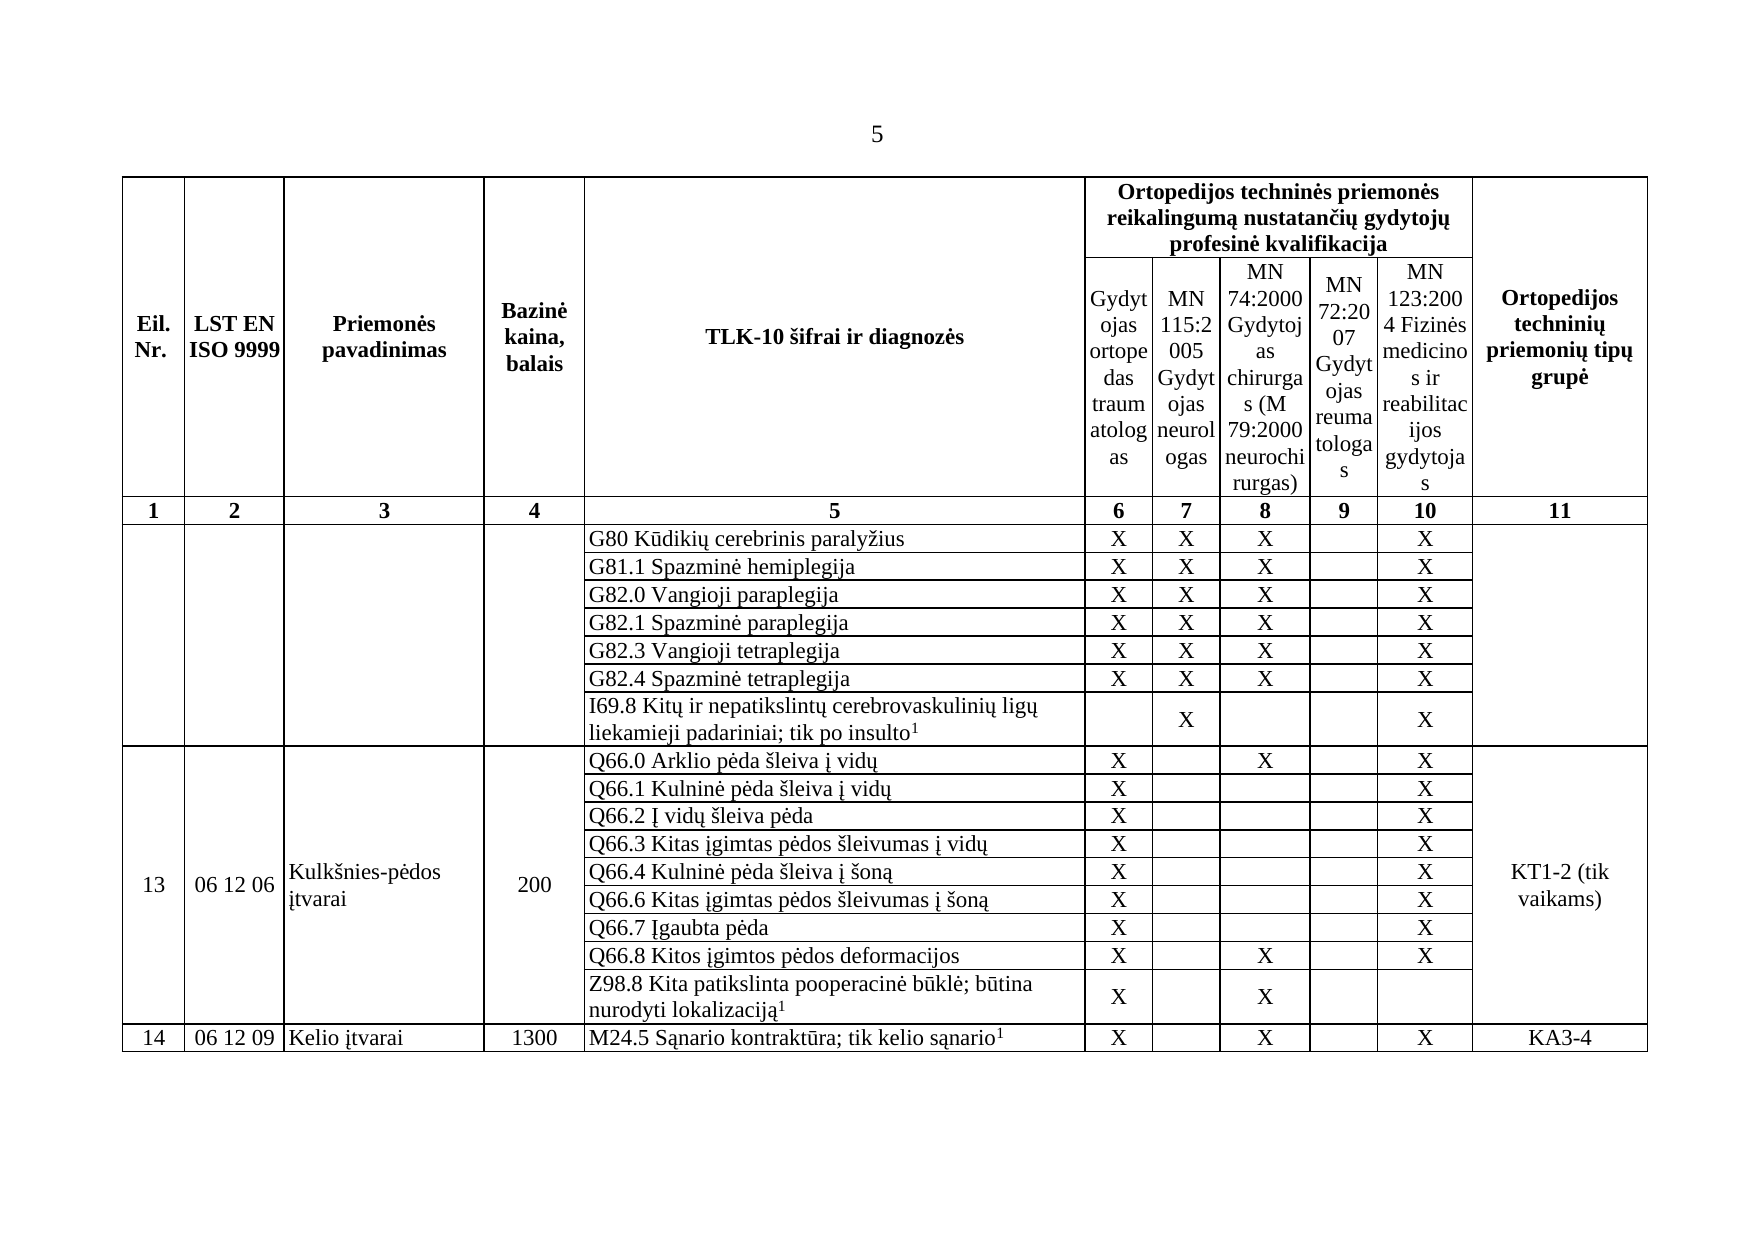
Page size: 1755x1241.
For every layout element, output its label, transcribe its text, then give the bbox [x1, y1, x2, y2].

table_cell X [1378, 553, 1472, 579]
table_cell X [1153, 581, 1219, 607]
table_cell [285, 525, 483, 745]
table_cell [1311, 831, 1377, 857]
table_cell X [1378, 1025, 1472, 1051]
table_cell 06 12 06 [185, 747, 283, 1023]
table_cell I69.8 Kitų ir nepatikslintų cerebrovaskulinių ligų liekamieji padariniai; tik po insulto1 [585, 693, 1084, 745]
table_cell [1311, 525, 1377, 551]
table_cell X [1378, 693, 1472, 745]
table_cell X [1086, 803, 1152, 829]
table_cell 2 [185, 497, 283, 523]
table_cell MN 115:2005 Gydytojas neurologas [1153, 258, 1219, 496]
table_cell G82.3 Vangioji tetraplegija [585, 637, 1084, 663]
table_cell 8 [1221, 497, 1309, 523]
table_cell 11 [1473, 497, 1647, 523]
table_cell [1311, 942, 1377, 968]
table_cell [1311, 609, 1377, 635]
table_cell Q66.7 Įgaubta pėda [585, 914, 1084, 941]
table_cell 1300 [485, 1025, 584, 1051]
table_cell X [1221, 665, 1309, 691]
table_cell [1086, 693, 1152, 745]
table_cell X [1086, 970, 1152, 1023]
table_header LST EN ISO 9999 [185, 178, 283, 496]
table_cell X [1221, 553, 1309, 579]
table_cell X [1086, 665, 1152, 691]
table_cell [1311, 665, 1377, 691]
table_cell X [1086, 831, 1152, 857]
table_cell X [1153, 637, 1219, 663]
table_cell [1153, 1025, 1219, 1051]
table_cell [1473, 525, 1647, 745]
table_cell [1221, 858, 1309, 885]
table_cell [1153, 747, 1219, 773]
table_cell [1153, 803, 1219, 829]
table_cell [1153, 858, 1219, 885]
table_header Ortopedijos techninių priemonių tipų grupė [1473, 178, 1647, 496]
table_cell X [1086, 637, 1152, 663]
table_cell X [1378, 858, 1472, 885]
table_cell [1221, 693, 1309, 745]
table_cell KA3-4 [1473, 1025, 1647, 1051]
table_cell X [1378, 886, 1472, 913]
table_cell [1221, 775, 1309, 801]
table_cell G82.4 Spazminė tetraplegija [585, 665, 1084, 691]
table_cell [1153, 942, 1219, 968]
table_cell MN 74:2000 Gydytojas chirurgas (M 79:2000 neurochirurgas) [1221, 258, 1309, 496]
table_cell X [1221, 609, 1309, 635]
table_cell X [1378, 942, 1472, 968]
table_cell X [1153, 525, 1219, 551]
table_cell Q66.6 Kitas įgimtas pėdos šleivumas į šoną [585, 886, 1084, 913]
table_cell [1153, 914, 1219, 941]
table_cell [1311, 803, 1377, 829]
table_cell G82.0 Vangioji paraplegija [585, 581, 1084, 607]
table_cell X [1086, 914, 1152, 941]
table_cell 7 [1153, 497, 1219, 523]
table_cell Q66.0 Arklio pėda šleiva į vidų [585, 747, 1084, 773]
table_cell [1221, 831, 1309, 857]
table_cell 4 [485, 497, 584, 523]
table_cell X [1086, 858, 1152, 885]
table_cell X [1086, 747, 1152, 773]
table_cell 06 12 09 [185, 1025, 283, 1051]
table_header Eil. Nr. [123, 178, 184, 496]
table_cell X [1153, 693, 1219, 745]
table_cell [1311, 914, 1377, 941]
table_cell X [1221, 942, 1309, 968]
table_cell [1153, 970, 1219, 1023]
table_cell X [1221, 1025, 1309, 1051]
table_header Bazinė kaina, balais [485, 178, 584, 496]
table_cell [1221, 886, 1309, 913]
table_cell 9 [1311, 497, 1377, 523]
table_cell [1311, 693, 1377, 745]
table_cell X [1378, 525, 1472, 551]
table_cell Z98.8 Kita patikslinta pooperacinė būklė; būtina nurodyti lokalizaciją1 [585, 970, 1084, 1023]
table_cell Kulkšnies-pėdos įtvarai [285, 747, 483, 1023]
table_cell X [1086, 886, 1152, 913]
table_cell X [1086, 775, 1152, 801]
table_cell MN 123:2004 Fizinės medicinos ir reabilitacijos gydytojas [1378, 258, 1472, 496]
table_cell X [1221, 637, 1309, 663]
table_cell X [1378, 637, 1472, 663]
table_cell [1153, 775, 1219, 801]
table_cell Kelio įtvarai [285, 1025, 483, 1051]
table_cell 1 [123, 497, 184, 523]
table_header Priemonės pavadinimas [285, 178, 483, 496]
table_cell X [1221, 525, 1309, 551]
table_cell G80 Kūdikių cerebrinis paralyžius [585, 525, 1084, 551]
table_cell X [1086, 942, 1152, 968]
table_cell KT1-2 (tik vaikams) [1473, 747, 1647, 1023]
table_cell X [1378, 803, 1472, 829]
table_cell X [1086, 581, 1152, 607]
table_cell [1311, 637, 1377, 663]
table_cell X [1378, 609, 1472, 635]
table_cell X [1153, 553, 1219, 579]
table_cell X [1221, 581, 1309, 607]
table_cell Q66.1 Kulninė pėda šleiva į vidų [585, 775, 1084, 801]
table_cell X [1086, 553, 1152, 579]
table_cell [1311, 1025, 1377, 1051]
table_cell 14 [123, 1025, 184, 1051]
table_cell [1311, 581, 1377, 607]
table_cell 6 [1086, 497, 1152, 523]
table_cell [1311, 970, 1377, 1023]
table_cell [1311, 858, 1377, 885]
table_cell 200 [485, 747, 584, 1023]
table_cell X [1153, 609, 1219, 635]
table_cell Q66.8 Kitos įgimtos pėdos deformacijos [585, 942, 1084, 968]
table_cell X [1378, 831, 1472, 857]
table_cell [1153, 831, 1219, 857]
table_cell Q66.3 Kitas įgimtas pėdos šleivumas į vidų [585, 831, 1084, 857]
table_cell X [1086, 525, 1152, 551]
table_cell X [1378, 747, 1472, 773]
table_cell [1378, 970, 1472, 1023]
table_cell X [1378, 914, 1472, 941]
table_cell Q66.2 Į vidų šleiva pėda [585, 803, 1084, 829]
table_cell 10 [1378, 497, 1472, 523]
table_cell X [1153, 665, 1219, 691]
table_cell X [1378, 581, 1472, 607]
table_header Ortopedijos techninės priemonės reikalingumą nustatančių gydytojų profesinė kvalifikacija [1086, 178, 1472, 257]
table_cell M24.5 Sąnario kontraktūra; tik kelio sąnario1 [585, 1025, 1084, 1051]
table_cell [1311, 747, 1377, 773]
table_cell [1311, 886, 1377, 913]
table_cell X [1378, 775, 1472, 801]
table_cell X [1086, 1025, 1152, 1051]
table_cell X [1221, 970, 1309, 1023]
table_cell Gydytojas ortopedas traumatologas [1086, 258, 1152, 496]
table_cell [1311, 775, 1377, 801]
table_cell MN 72:2007 Gydytojas reumatologas [1311, 258, 1377, 496]
table_cell [1221, 914, 1309, 941]
table_cell [1221, 803, 1309, 829]
table_cell Q66.4 Kulninė pėda šleiva į šoną [585, 858, 1084, 885]
table_cell G82.1 Spazminė paraplegija [585, 609, 1084, 635]
table_cell [185, 525, 283, 745]
table_cell X [1221, 747, 1309, 773]
table_cell 13 [123, 747, 184, 1023]
table_cell G81.1 Spazminė hemiplegija [585, 553, 1084, 579]
table_cell [485, 525, 584, 745]
table_cell X [1086, 609, 1152, 635]
table_cell 5 [585, 497, 1084, 523]
table_cell X [1378, 665, 1472, 691]
table_header TLK-10 šifrai ir diagnozės [585, 178, 1084, 496]
table_cell [1311, 553, 1377, 579]
table_cell 3 [285, 497, 483, 523]
table_cell [123, 525, 184, 745]
table_cell [1153, 886, 1219, 913]
